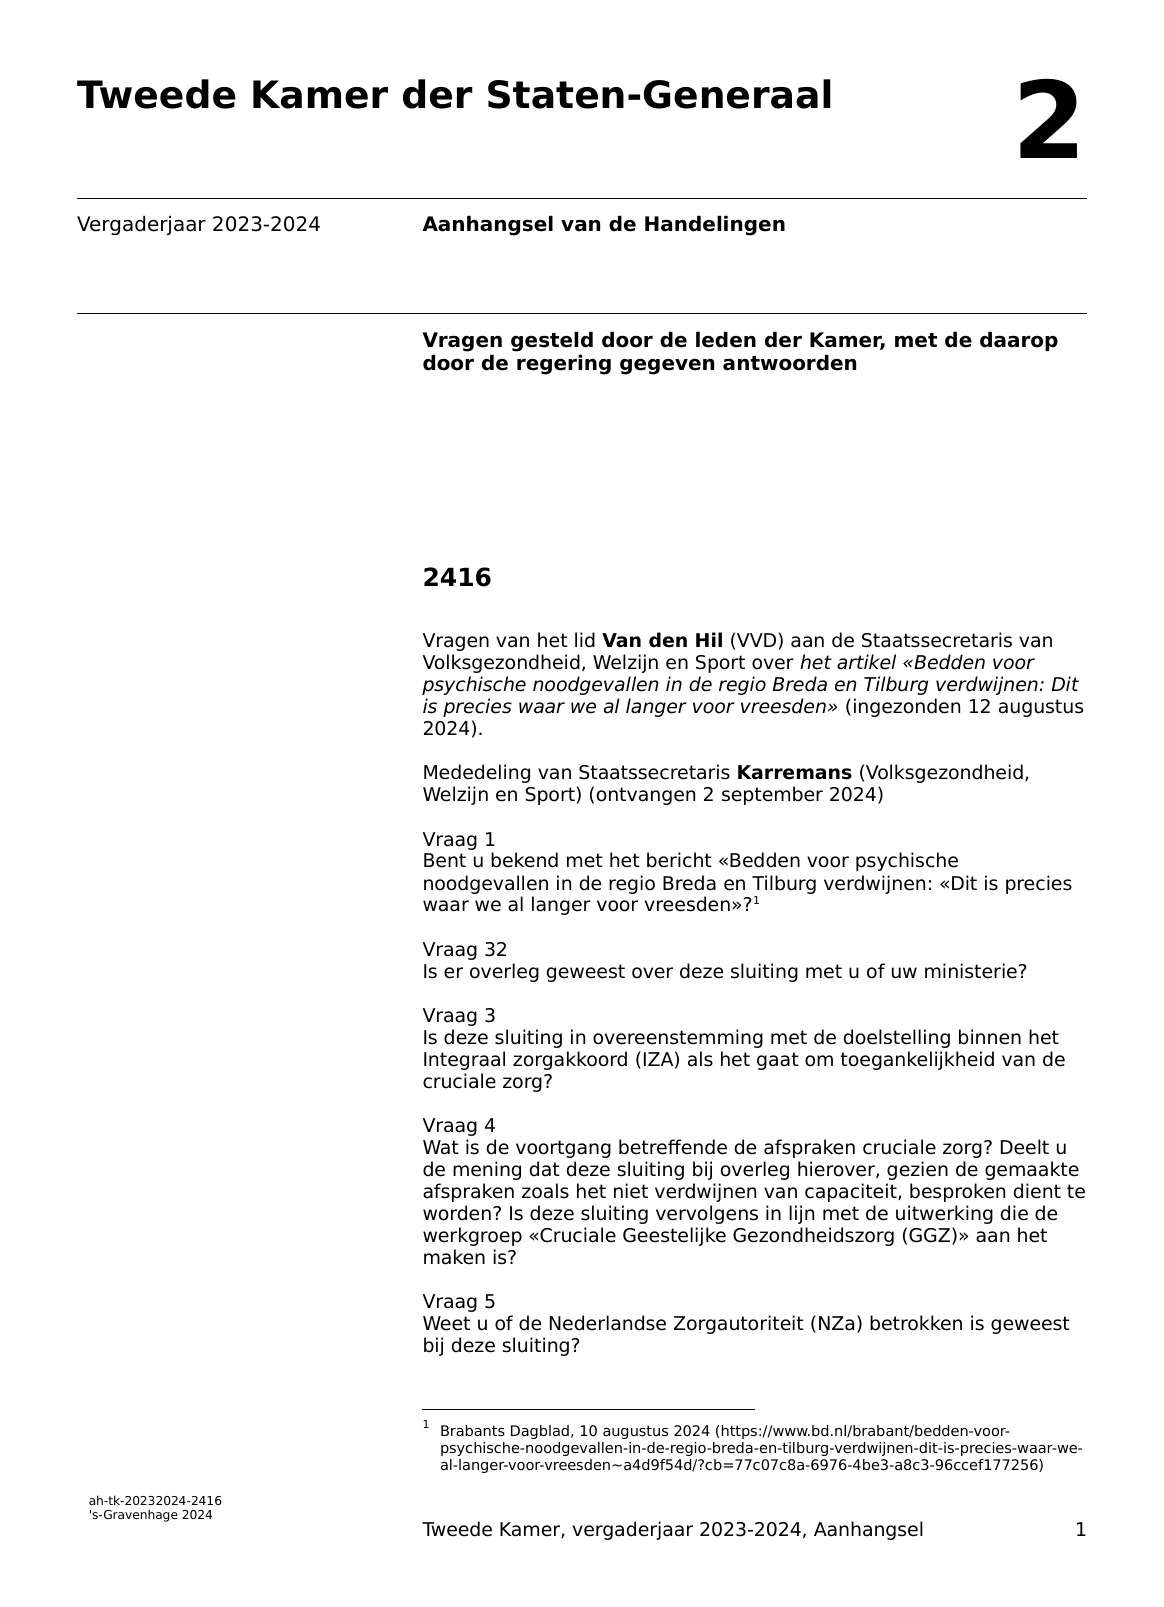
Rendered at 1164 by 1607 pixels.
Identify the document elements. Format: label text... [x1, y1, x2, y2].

table_cell Vragen gesteld door de leden der Kamer, met de daarop door de regering gegeven antwoorden [422, 314, 1087, 375]
text Bent u bekend met het bericht «Bedden voor psychische noodgevallen in de regio Breda en Tilburg verdwijnen: «Dit is precies waar we al langer voor vreesden»? [422, 850, 1087, 916]
text Vraag 32 [422, 938, 1087, 961]
text Wat is de voortgang betreffende de afspraken cruciale zorg? Deelt u de mening dat deze sluiting bij overleg hierover, gezien de gemaakte afspraken zoals het niet verdwijnen van capaciteit, besproken dient te worden? Is deze sluiting vervolgens in lijn met de uitwerking die de werkgroep «Cruciale Geestelijke Gezondheidszorg (GGZ)» aan het maken is? [422, 1137, 1087, 1269]
text 's-Gravenhage 2024 [88, 1508, 323, 1522]
text Vraag 1 [422, 828, 1087, 850]
text Vraag 4 [422, 1115, 1087, 1137]
text Is er overleg geweest over deze sluiting met u of uw ministerie? [422, 961, 1087, 982]
text Vraag 5 [422, 1291, 1087, 1313]
text ah-tk-20232024-2416 [88, 1494, 323, 1508]
table_header Tweede Kamer der Staten-Generaal [77, 59, 886, 198]
text Is deze sluiting in overeenstemming met de doelstelling binnen het Integraal zorgakkoord (IZA) als het gaat om toegankelijkheid van de cruciale zorg? [422, 1027, 1087, 1093]
text Mededeling van Staatssecretaris Karremans (Volksgezondheid, Welzijn en Sport) (ontvangen 2 september 2024) [422, 762, 1087, 806]
table_cell Vergaderjaar 2023-2024 [77, 199, 422, 313]
text Vraag 3 [422, 1005, 1087, 1027]
text 2416 [422, 563, 1087, 592]
text Weet u of de Nederlandse Zorgautoriteit (NZa) betrokken is geweest bij deze sluiting? [422, 1313, 1087, 1357]
table_header 2 [886, 59, 1087, 198]
table_cell Aanhangsel van de Handelingen [422, 199, 1087, 313]
text Brabants Dagblad, 10 augustus 2024 (https://www.bd.nl/brabant/bedden-voor-psychische-noodgevallen-in-de-regio-breda-en-tilburg-verdwijnen-dit-is-precies-waar-we-al-langer-voor-vreesden~a4d9f54d/?cb=77c07c8a-6976-4be3-a8c3-96ccef177256) [422, 1418, 1087, 1474]
text Vragen van het lid Van den Hil (VVD) aan de Staatssecretaris van Volksgezondheid, Welzijn en Sport over het artikel «Bedden voor psychische noodgevallen in de regio Breda en Tilburg verdwijnen: Dit is precies waar we al langer voor vreesden» (ingezonden 12 augustus 2024). [422, 630, 1087, 740]
table_cell [77, 314, 422, 375]
